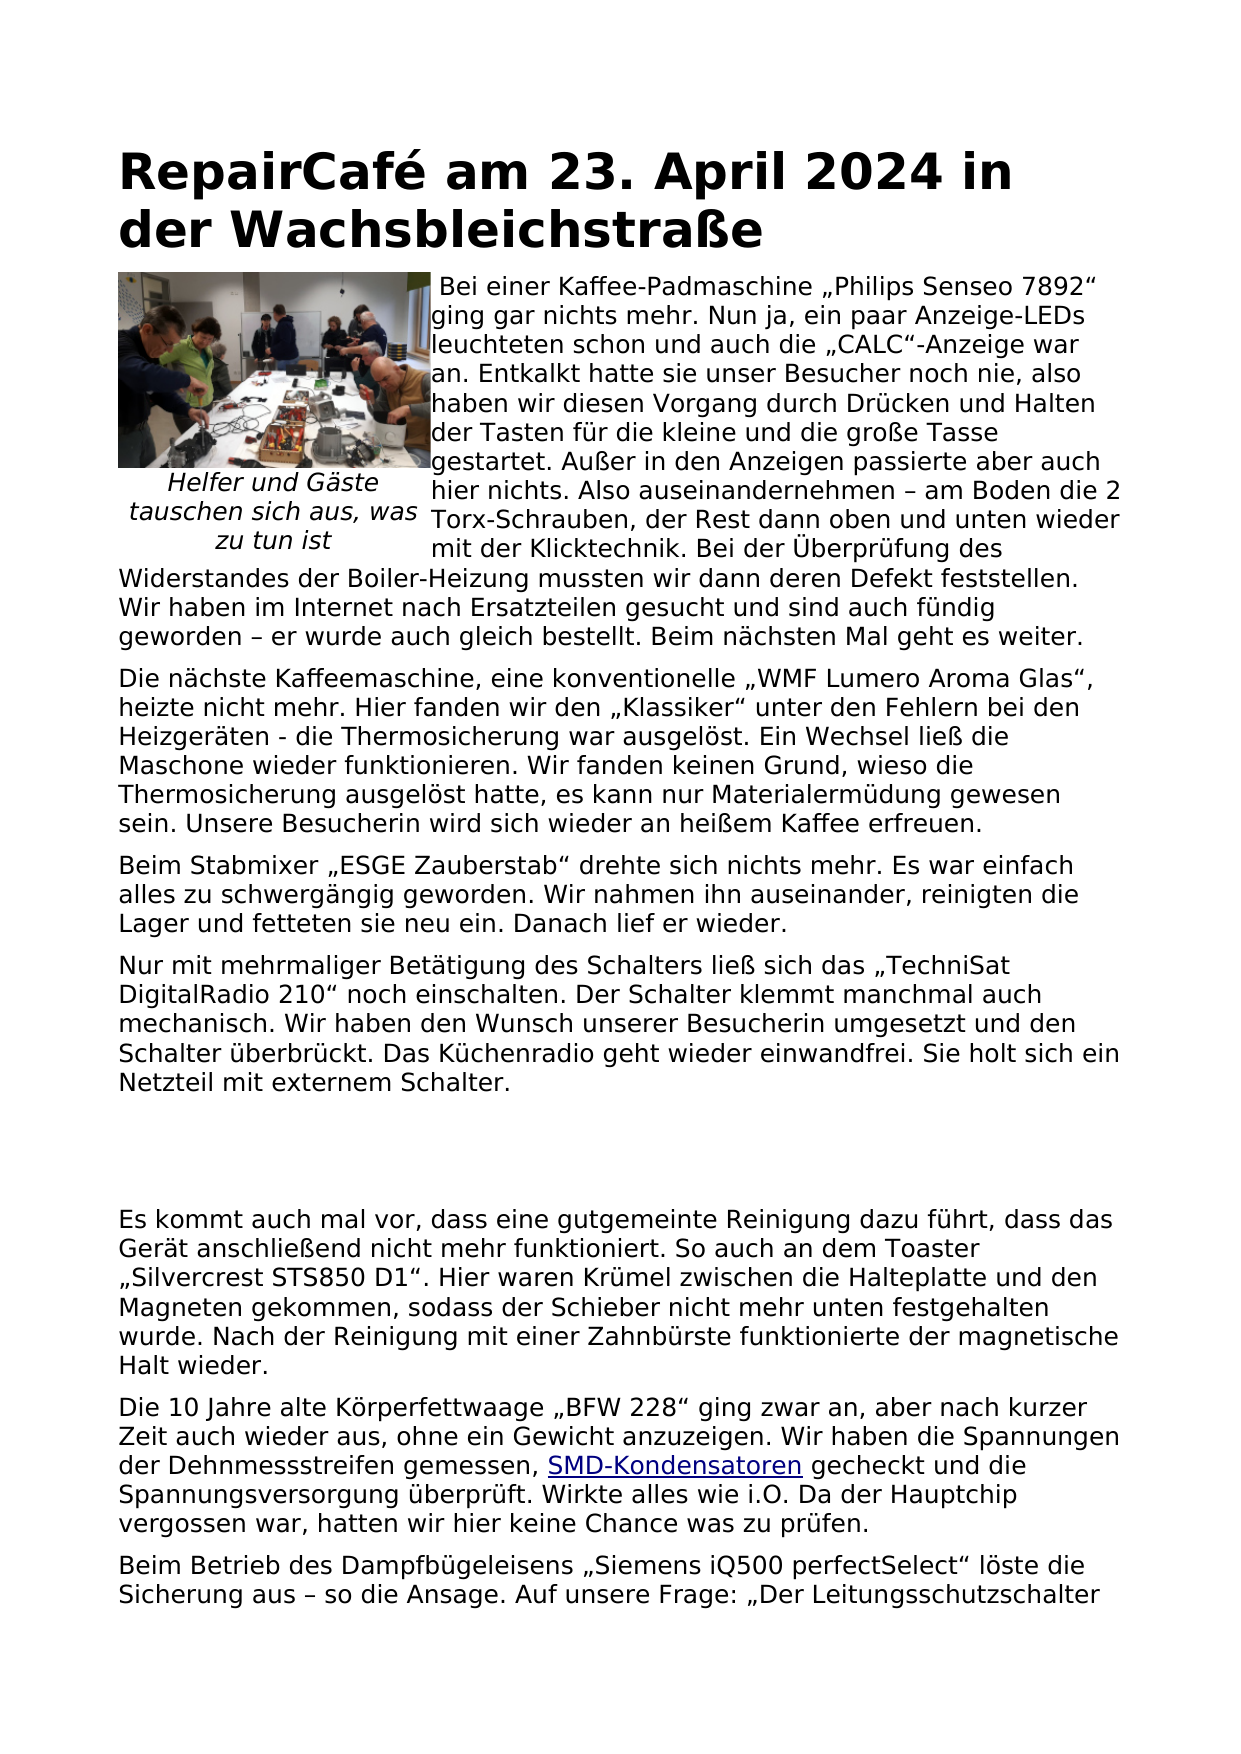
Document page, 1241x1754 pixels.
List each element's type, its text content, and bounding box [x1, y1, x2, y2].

text Die 10 Jahre alte Körperfettwaage „BFW 228“ ging zwar an, aber nach kurzer Zeit auch wieder aus, ohne ein Gewicht anzuzeigen. Wir haben die Spannungen der Dehnmessstreifen gemessen, SMD-Kondensatoren gecheckt und die Spannungsversorgung überprüft. Wirkte alles wie i.O. Da der Hauptchip vergossen war, hatten wir hier keine Chance was zu prüfen. [118, 1393, 1122, 1539]
text Beim Stabmixer „ESGE Zauberstab“ drehte sich nichts mehr. Es war einfach alles zu schwergängig geworden. Wir nahmen ihn auseinander, reinigten die Lager und fetteten sie neu ein. Danach lief er wieder. [118, 851, 1122, 939]
picture [118, 272, 431, 468]
text Die nächste Kaffeemaschine, eine konventionelle „WMF Lumero Aroma Glas“, heizte nicht mehr. Hier fanden wir den „Klassiker“ unter den Fehlern bei den Heizgeräten - die Thermosicherung war ausgelöst. Ein Wechsel ließ die Maschone wieder funktionieren. Wir fanden keinen Grund, wieso die Thermosicherung ausgelöst hatte, es kann nur Materialermüdung gewesen sein. Unsere Besucherin wird sich wieder an heißem Kaffee erfreuen. [118, 664, 1122, 839]
text Es kommt auch mal vor, dass eine gutgemeinte Reinigung dazu führt, dass das Gerät anschließend nicht mehr funktioniert. So auch an dem Toaster „Silvercrest STS850 D1“. Hier waren Krümel zwischen die Halteplatte und den Magneten gekommen, sodass der Schieber nicht mehr unten festgehalten wurde. Nach der Reinigung mit einer Zahnbürste funktionierte der magnetische Halt wieder. [118, 1205, 1122, 1380]
text Helfer und Gäste tauschen sich aus, was zu tun ist [118, 468, 431, 555]
text Bei einer Kaffee-Padmaschine „Philips Senseo 7892“ ging gar nichts mehr. Nun ja, ein paar Anzeige-LEDs leuchteten schon und auch die „CALC“-Anzeige war an. Entkalkt hatte sie unser Besucher noch nie, also haben wir diesen Vorgang durch Drücken und Halten der Tasten für die kleine und die große Tasse gestartet. Außer in den Anzeigen passierte aber auch hier nichts. Also auseinandernehmen – am Boden die 2 Torx-Schrauben, der Rest dann oben und unten wieder mit der Klicktechnik. Bei der Überprüfung des Widerstandes der Boiler-Heizung mussten wir dann deren Defekt feststellen. Wir haben im Internet nach Ersatzteilen gesucht und sind auch fündig geworden – er wurde auch gleich bestellt. Beim nächsten Mal geht es weiter. [118, 272, 1122, 651]
text Nur mit mehrmaliger Betätigung des Schalters ließ sich das „TechniSat DigitalRadio 210“ noch einschalten. Der Schalter klemmt manchmal auch mechanisch. Wir haben den Wunsch unserer Besucherin umgesetzt und den Schalter überbrückt. Das Küchenradio geht wieder einwandfrei. Sie holt sich ein Netzteil mit externem Schalter. [118, 951, 1122, 1097]
subtitle RepairCafé am 23. April 2024 in der Wachsbleichstraße [118, 143, 1122, 259]
text Beim Betrieb des Dampfbügeleisens „Siemens iQ500 perfectSelect“ löste die Sicherung aus – so die Ansage. Auf unsere Frage: „Der Leitungsschutzschalter [118, 1551, 1122, 1609]
